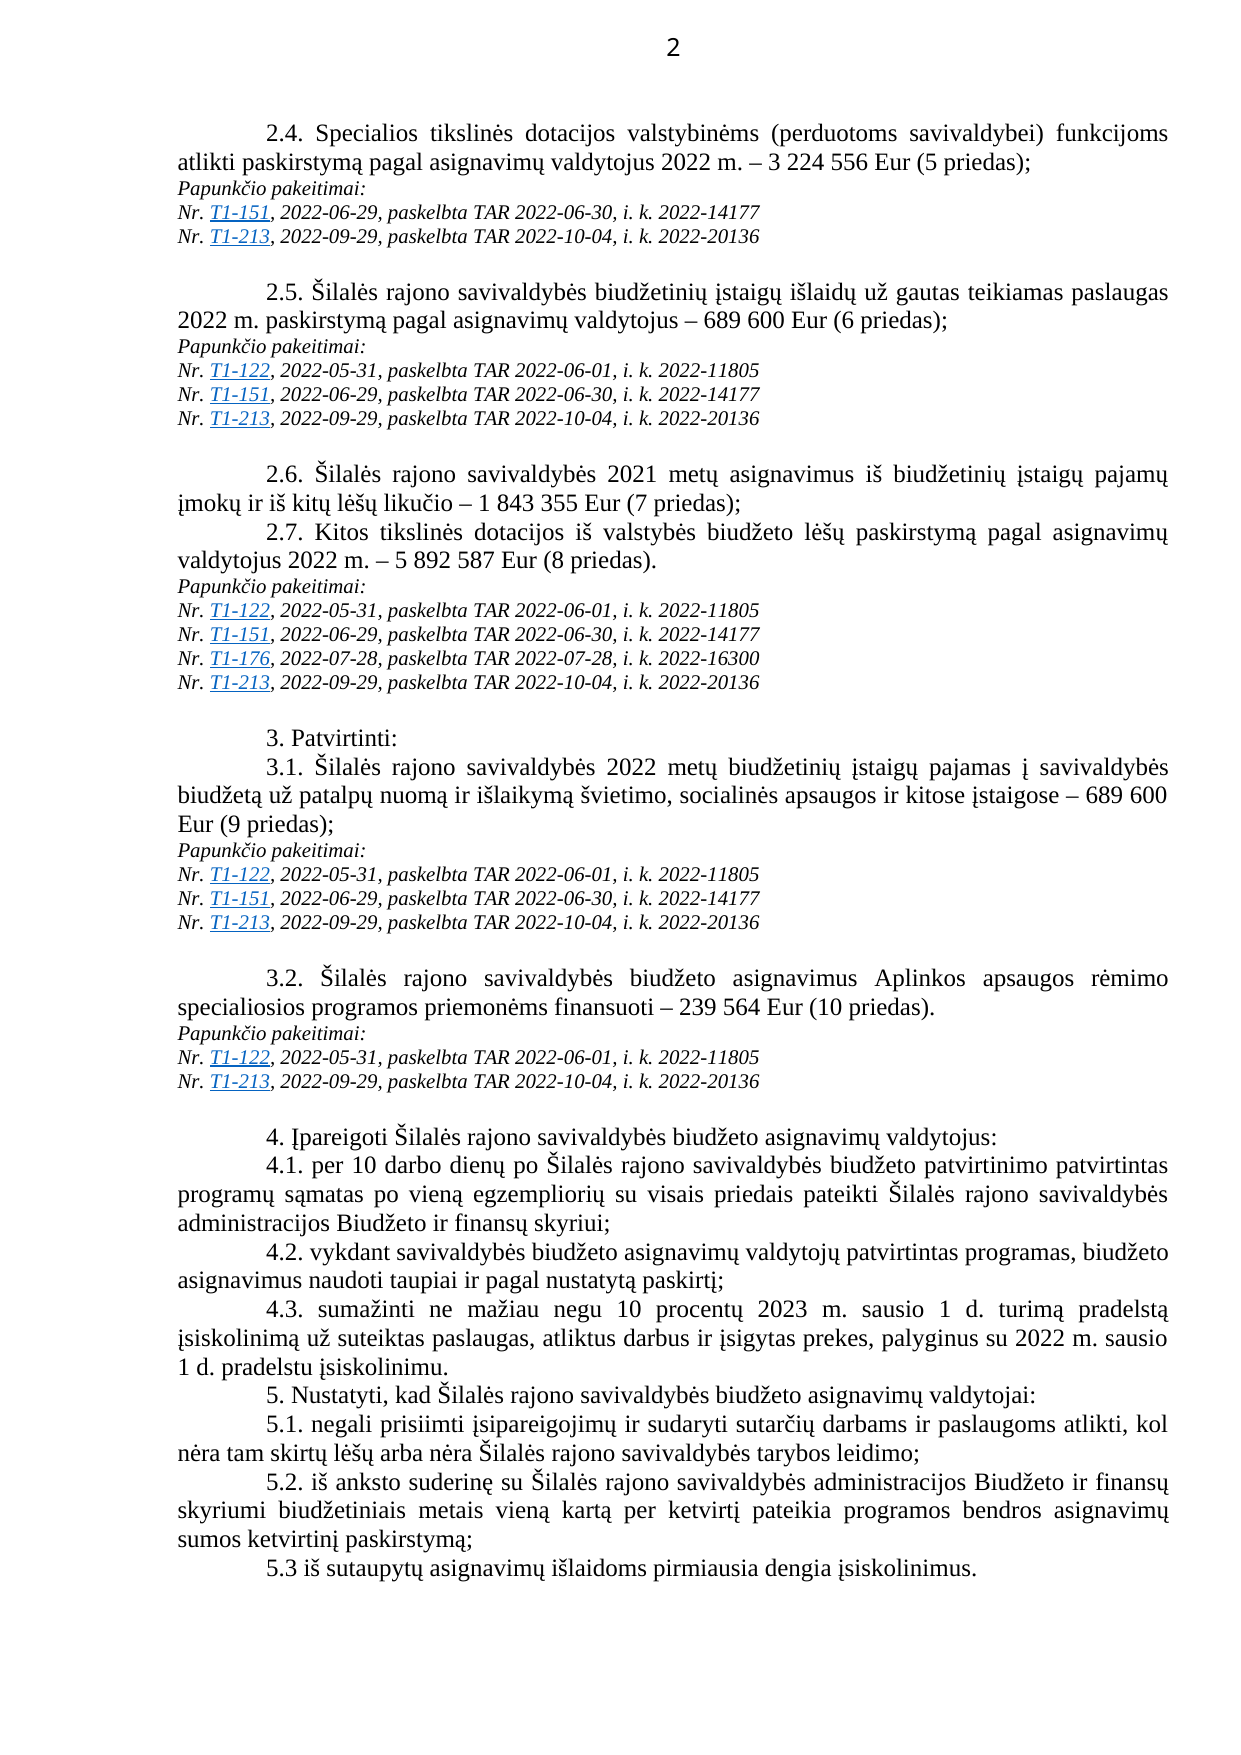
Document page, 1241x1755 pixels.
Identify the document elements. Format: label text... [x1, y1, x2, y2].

text Nr. T1-213, 2022-09-29, paskelbta TAR 2022-10-04, i. k. 2022-20136 [177, 1069, 1169, 1093]
text 2.7. Kitos tikslinės dotacijos iš valstybės biudžeto lėšų paskirstymą pagal asignavimų valdytojus 2022 m. – 5 892 587 Eur (8 priedas). [177, 517, 1169, 574]
text 3. Patvirtinti: [177, 723, 1169, 752]
text 4.1. per 10 darbo dienų po Šilalės rajono savivaldybės biudžeto patvirtinimo patvirtintas programų sąmatas po vieną egzempliorių su visais priedais pateikti Šilalės rajono savivaldybės administracijos Biudžeto ir finansų skyriui; [177, 1150, 1169, 1237]
text 2.5. Šilalės rajono savivaldybės biudžetinių įstaigų išlaidų už gautas teikiamas paslaugas 2022 m. paskirstymą pagal asignavimų valdytojus – 689 600 Eur (6 priedas); [177, 277, 1169, 334]
text Nr. T1-151, 2022-06-29, paskelbta TAR 2022-06-30, i. k. 2022-14177 [177, 200, 1169, 224]
text Papunkčio pakeitimai: [177, 1021, 1169, 1045]
text 4.2. vykdant savivaldybės biudžeto asignavimų valdytojų patvirtintas programas, biudžeto asignavimus naudoti taupiai ir pagal nustatytą paskirtį; [177, 1237, 1169, 1294]
text Papunkčio pakeitimai: [177, 838, 1169, 862]
text Nr. T1-151, 2022-06-29, paskelbta TAR 2022-06-30, i. k. 2022-14177 [177, 886, 1169, 910]
text Papunkčio pakeitimai: [177, 574, 1169, 598]
text Nr. T1-122, 2022-05-31, paskelbta TAR 2022-06-01, i. k. 2022-11805 [177, 862, 1169, 886]
text Nr. T1-151, 2022-06-29, paskelbta TAR 2022-06-30, i. k. 2022-14177 [177, 382, 1169, 406]
text 5.2. iš anksto suderinę su Šilalės rajono savivaldybės administracijos Biudžeto ir finansų skyriumi biudžetiniais metais vieną kartą per ketvirtį pateikia programos bendros asignavimų sumos ketvirtinį paskirstymą; [177, 1467, 1169, 1553]
text Papunkčio pakeitimai: [177, 176, 1169, 200]
text Nr. T1-176, 2022-07-28, paskelbta TAR 2022-07-28, i. k. 2022-16300 [177, 646, 1169, 670]
text 2.6. Šilalės rajono savivaldybės 2021 metų asignavimus iš biudžetinių įstaigų pajamų įmokų ir iš kitų lėšų likučio – 1 843 355 Eur (7 priedas); [177, 459, 1169, 517]
text Nr. T1-122, 2022-05-31, paskelbta TAR 2022-06-01, i. k. 2022-11805 [177, 1045, 1169, 1069]
text 4. Įpareigoti Šilalės rajono savivaldybės biudžeto asignavimų valdytojus: [177, 1122, 1169, 1150]
text Nr. T1-213, 2022-09-29, paskelbta TAR 2022-10-04, i. k. 2022-20136 [177, 910, 1169, 934]
text Nr. T1-122, 2022-05-31, paskelbta TAR 2022-06-01, i. k. 2022-11805 [177, 358, 1169, 382]
text Nr. T1-151, 2022-06-29, paskelbta TAR 2022-06-30, i. k. 2022-14177 [177, 622, 1169, 646]
text 5.3 iš sutaupytų asignavimų išlaidoms pirmiausia dengia įsiskolinimus. [177, 1553, 1169, 1582]
text Nr. T1-213, 2022-09-29, paskelbta TAR 2022-10-04, i. k. 2022-20136 [177, 224, 1169, 248]
text 3.2. Šilalės rajono savivaldybės biudžeto asignavimus Aplinkos apsaugos rėmimo specialiosios programos priemonėms finansuoti – 239 564 Eur (10 priedas). [177, 963, 1169, 1021]
text 2.4. Specialios tikslinės dotacijos valstybinėms (perduotoms savivaldybei) funkcijoms atlikti paskirstymą pagal asignavimų valdytojus 2022 m. – 3 224 556 Eur (5 priedas); [177, 118, 1169, 176]
text Nr. T1-122, 2022-05-31, paskelbta TAR 2022-06-01, i. k. 2022-11805 [177, 598, 1169, 622]
text 4.3. sumažinti ne mažiau negu 10 procentų 2023 m. sausio 1 d. turimą pradelstą įsiskolinimą už suteiktas paslaugas, atliktus darbus ir įsigytas prekes, palyginus su 2022 m. sausio 1 d. pradelstu įsiskolinimu. [177, 1294, 1169, 1380]
text 5.1. negali prisiimti įsipareigojimų ir sudaryti sutarčių darbams ir paslaugoms atlikti, kol nėra tam skirtų lėšų arba nėra Šilalės rajono savivaldybės tarybos leidimo; [177, 1409, 1169, 1467]
text Nr. T1-213, 2022-09-29, paskelbta TAR 2022-10-04, i. k. 2022-20136 [177, 406, 1169, 430]
text Nr. T1-213, 2022-09-29, paskelbta TAR 2022-10-04, i. k. 2022-20136 [177, 670, 1169, 694]
text 5. Nustatyti, kad Šilalės rajono savivaldybės biudžeto asignavimų valdytojai: [177, 1380, 1169, 1409]
text Papunkčio pakeitimai: [177, 334, 1169, 358]
text 3.1. Šilalės rajono savivaldybės 2022 metų biudžetinių įstaigų pajamas į savivaldybės biudžetą už patalpų nuomą ir išlaikymą švietimo, socialinės apsaugos ir kitose įstaigose – 689 600 Eur (9 priedas); [177, 752, 1169, 838]
